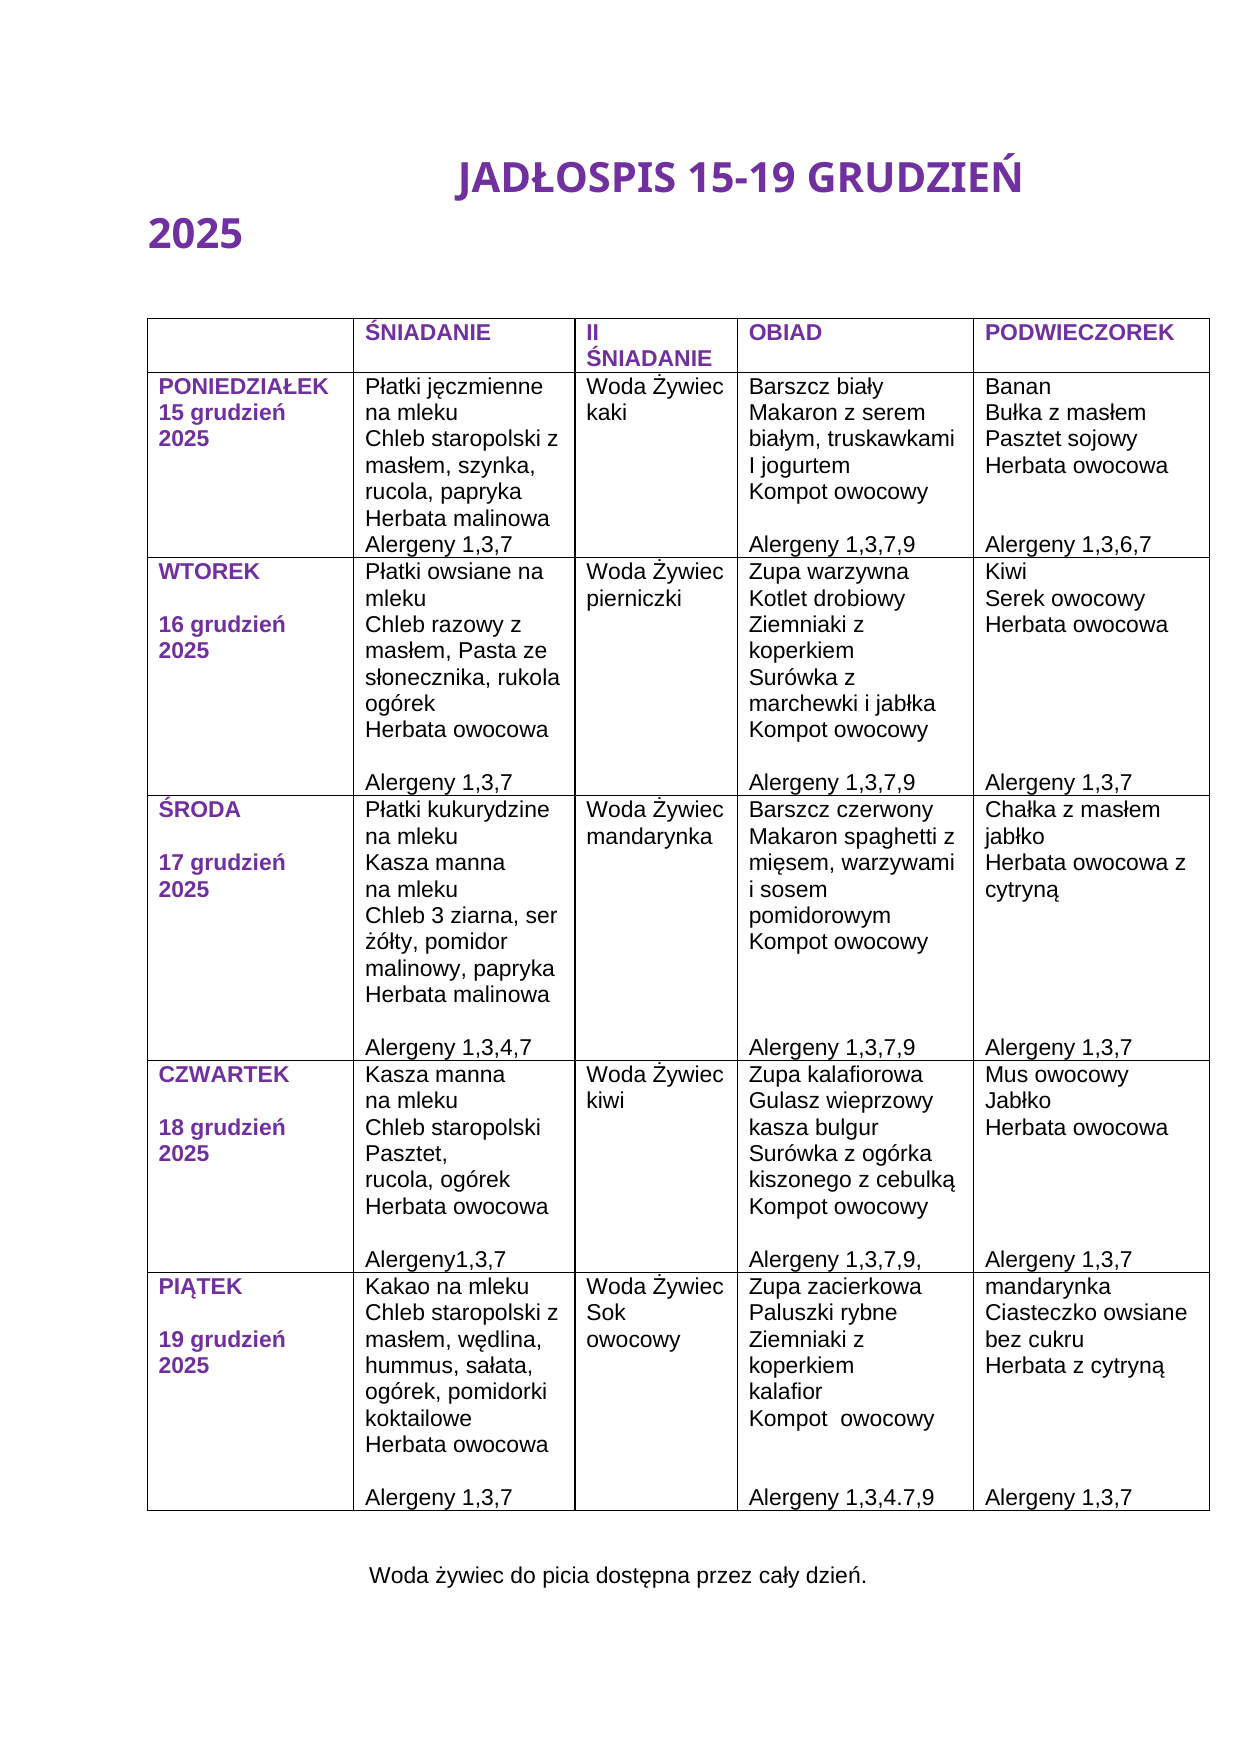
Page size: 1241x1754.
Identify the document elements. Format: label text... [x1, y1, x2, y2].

text Woda żywiec do picia dostępna przez cały dzień. [295, 1562, 1093, 1588]
table_cell mandarynka Ciasteczko owsiane bez cukru Herbata z cytryną Alergeny 1,3,7 [974, 1273, 1209, 1510]
table_cell Chałka z masłem jabłko Herbata owocowa z cytryną Alergeny 1,3,7 [974, 796, 1209, 1060]
table_cell Zupa kalafiorowa Gulasz wieprzowy kasza bulgur Surówka z ogórka kiszonego z cebulką Kompot owocowy Alergeny 1,3,7,9, [738, 1061, 973, 1272]
table_cell Płatki jęczmienne na mleku Chleb staropolski z masłem, szynka, rucola, papryka Herbata malinowa Alergeny 1,3,7 [354, 373, 574, 557]
table_header PODWIECZOREK [974, 319, 1209, 372]
table_cell Płatki owsiane na mleku Chleb razowy z masłem, Pasta ze słonecznika, rukola ogórek Herbata owocowa Alergeny 1,3,7 [354, 558, 574, 795]
table_cell Płatki kukurydzine na mleku Kasza manna na mleku Chleb 3 ziarna, ser żółty, pomidor malinowy, papryka Herbata malinowa Alergeny 1,3,4,7 [354, 796, 574, 1060]
table_cell PIĄTEK 19 grudzień 2025 [148, 1273, 353, 1510]
table_cell Zupa zacierkowa Paluszki rybne Ziemniaki z koperkiem kalafior Kompot owocowy Alergeny 1,3,4.7,9 [738, 1273, 973, 1510]
table_cell Kakao na mleku Chleb staropolski z masłem, wędlina, hummus, sałata, ogórek, pomidorki koktailowe Herbata owocowa Alergeny 1,3,7 [354, 1273, 574, 1510]
table_cell CZWARTEK 18 grudzień 2025 [148, 1061, 353, 1272]
table_cell ŚRODA 17 grudzień 2025 [148, 796, 353, 1060]
table_cell Woda Żywiec kiwi [576, 1061, 737, 1272]
table_cell Banan Bułka z masłem Pasztet sojowy Herbata owocowa Alergeny 1,3,6,7 [974, 373, 1209, 557]
table_cell Kiwi Serek owocowy Herbata owocowa Alergeny 1,3,7 [974, 558, 1209, 795]
table_header [148, 319, 353, 372]
table_cell Barszcz biały Makaron z serem białym, truskawkami I jogurtem Kompot owocowy Alergeny 1,3,7,9 [738, 373, 973, 557]
table_cell PONIEDZIAŁEK 15 grudzień 2025 [148, 373, 353, 557]
table_cell Woda Żywiec mandarynka [576, 796, 737, 1060]
table_cell Barszcz czerwony Makaron spaghetti z mięsem, warzywami i sosem pomidorowym Kompot owocowy Alergeny 1,3,7,9 [738, 796, 973, 1060]
table_header ŚNIADANIE [354, 319, 574, 372]
table_cell Kasza manna na mleku Chleb staropolski Pasztet, rucola, ogórek Herbata owocowa Alergeny1,3,7 [354, 1061, 574, 1272]
table_cell WTOREK 16 grudzień 2025 [148, 558, 353, 795]
text JADŁOSPIS 15-19 GRUDZIEŃ 2025 [148, 148, 1093, 261]
table_header II ŚNIADANIE [576, 319, 737, 372]
table_cell Woda Żywiec Sok owocowy [576, 1273, 737, 1510]
table_cell Zupa warzywna Kotlet drobiowy Ziemniaki z koperkiem Surówka z marchewki i jabłka Kompot owocowy Alergeny 1,3,7,9 [738, 558, 973, 795]
table_header OBIAD [738, 319, 973, 372]
table_cell Woda Żywiec pierniczki [576, 558, 737, 795]
table_cell Mus owocowy Jabłko Herbata owocowa Alergeny 1,3,7 [974, 1061, 1209, 1272]
table_cell Woda Żywiec kaki [576, 373, 737, 557]
